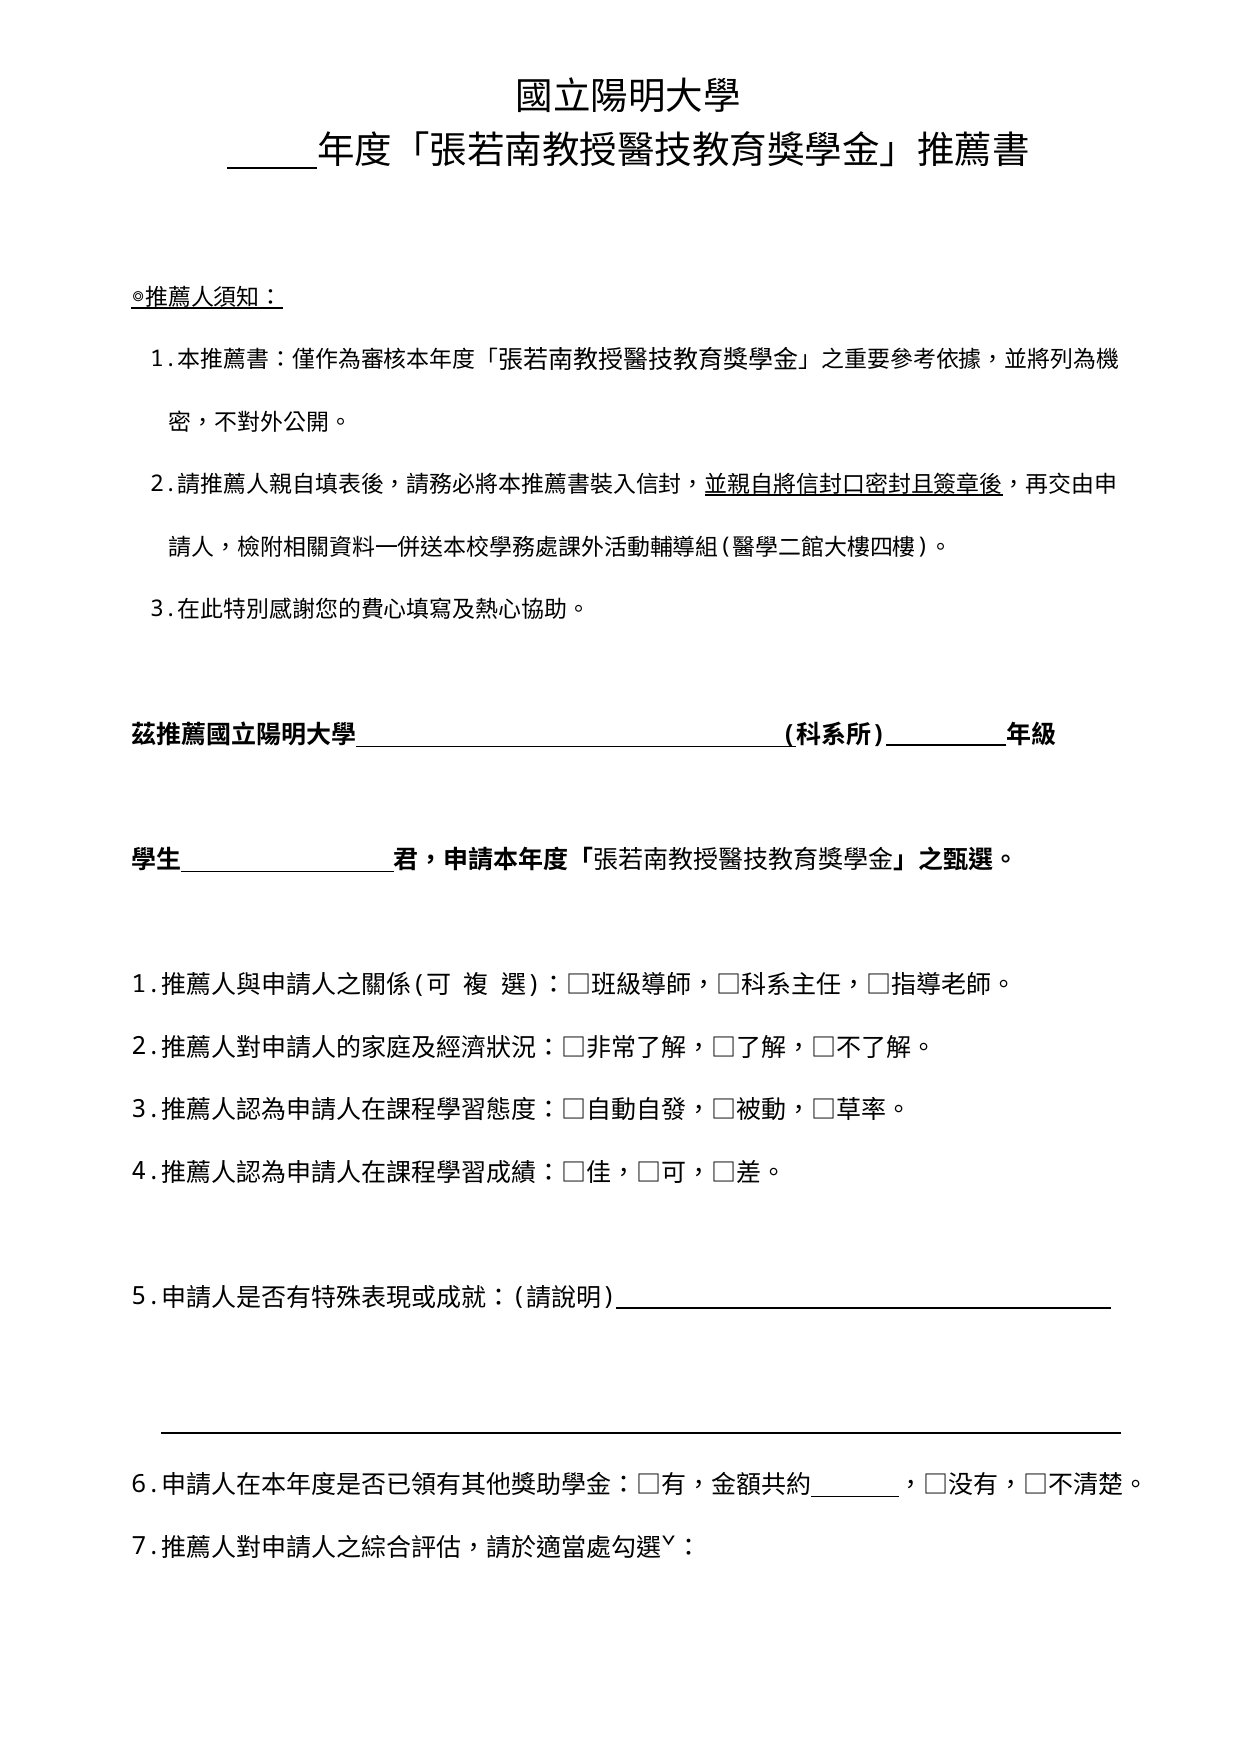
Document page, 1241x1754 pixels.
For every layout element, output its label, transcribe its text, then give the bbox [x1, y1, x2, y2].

text 茲推薦國立陽明大學 (科系所) 年級 [131, 691, 1125, 753]
text 年度「張若南教授醫技教育獎學金」推薦書 [131, 120, 1125, 175]
text 3.推薦人認為申請人在課程學習態度：□自動自發，□被動，□草率。 [131, 1066, 1125, 1128]
text 5.申請人是否有特殊表現或成就：(請說明) [131, 1253, 1125, 1316]
text 2.推薦人對申請人的家庭及經濟狀況：□非常了解，□了解，□不了解。 [131, 1003, 1125, 1066]
text 3.在此特別感謝您的費心填寫及熱心協助。 [150, 566, 1125, 628]
text 2.請推薦人親自填表後，請務必將本推薦書裝入信封，並親自將信封口密封且簽章後，再交由申請人，檢附相關資料一併送本校學務處課外活動輔導組(醫學二館大樓四樓)。 [150, 441, 1125, 566]
text 1.推薦人與申請人之關係(可 複 選)：□班級導師，□科系主任，□指導老師。 [131, 941, 1125, 1003]
text 7.推薦人對申請人之綜合評估，請於適當處勾選ˇ： [131, 1503, 1125, 1566]
text 1.本推薦書：僅作為審核本年度「張若南教授醫技教育獎學金」之重要參考依據，並將列為機密，不對外公開。 [150, 316, 1125, 441]
text 國立陽明大學 [131, 66, 1125, 120]
text 4.推薦人認為申請人在課程學習成績：□佳，□可，□差。 [131, 1128, 1125, 1191]
text ◎推薦人須知： [131, 253, 1125, 316]
text 6.申請人在本年度是否已領有其他獎助學金：□有，金額共約 ，□没有，□不清楚。 [131, 1441, 1125, 1503]
text 學生 君，申請本年度「張若南教授醫技教育獎學金」之甄選。 [131, 816, 1125, 878]
